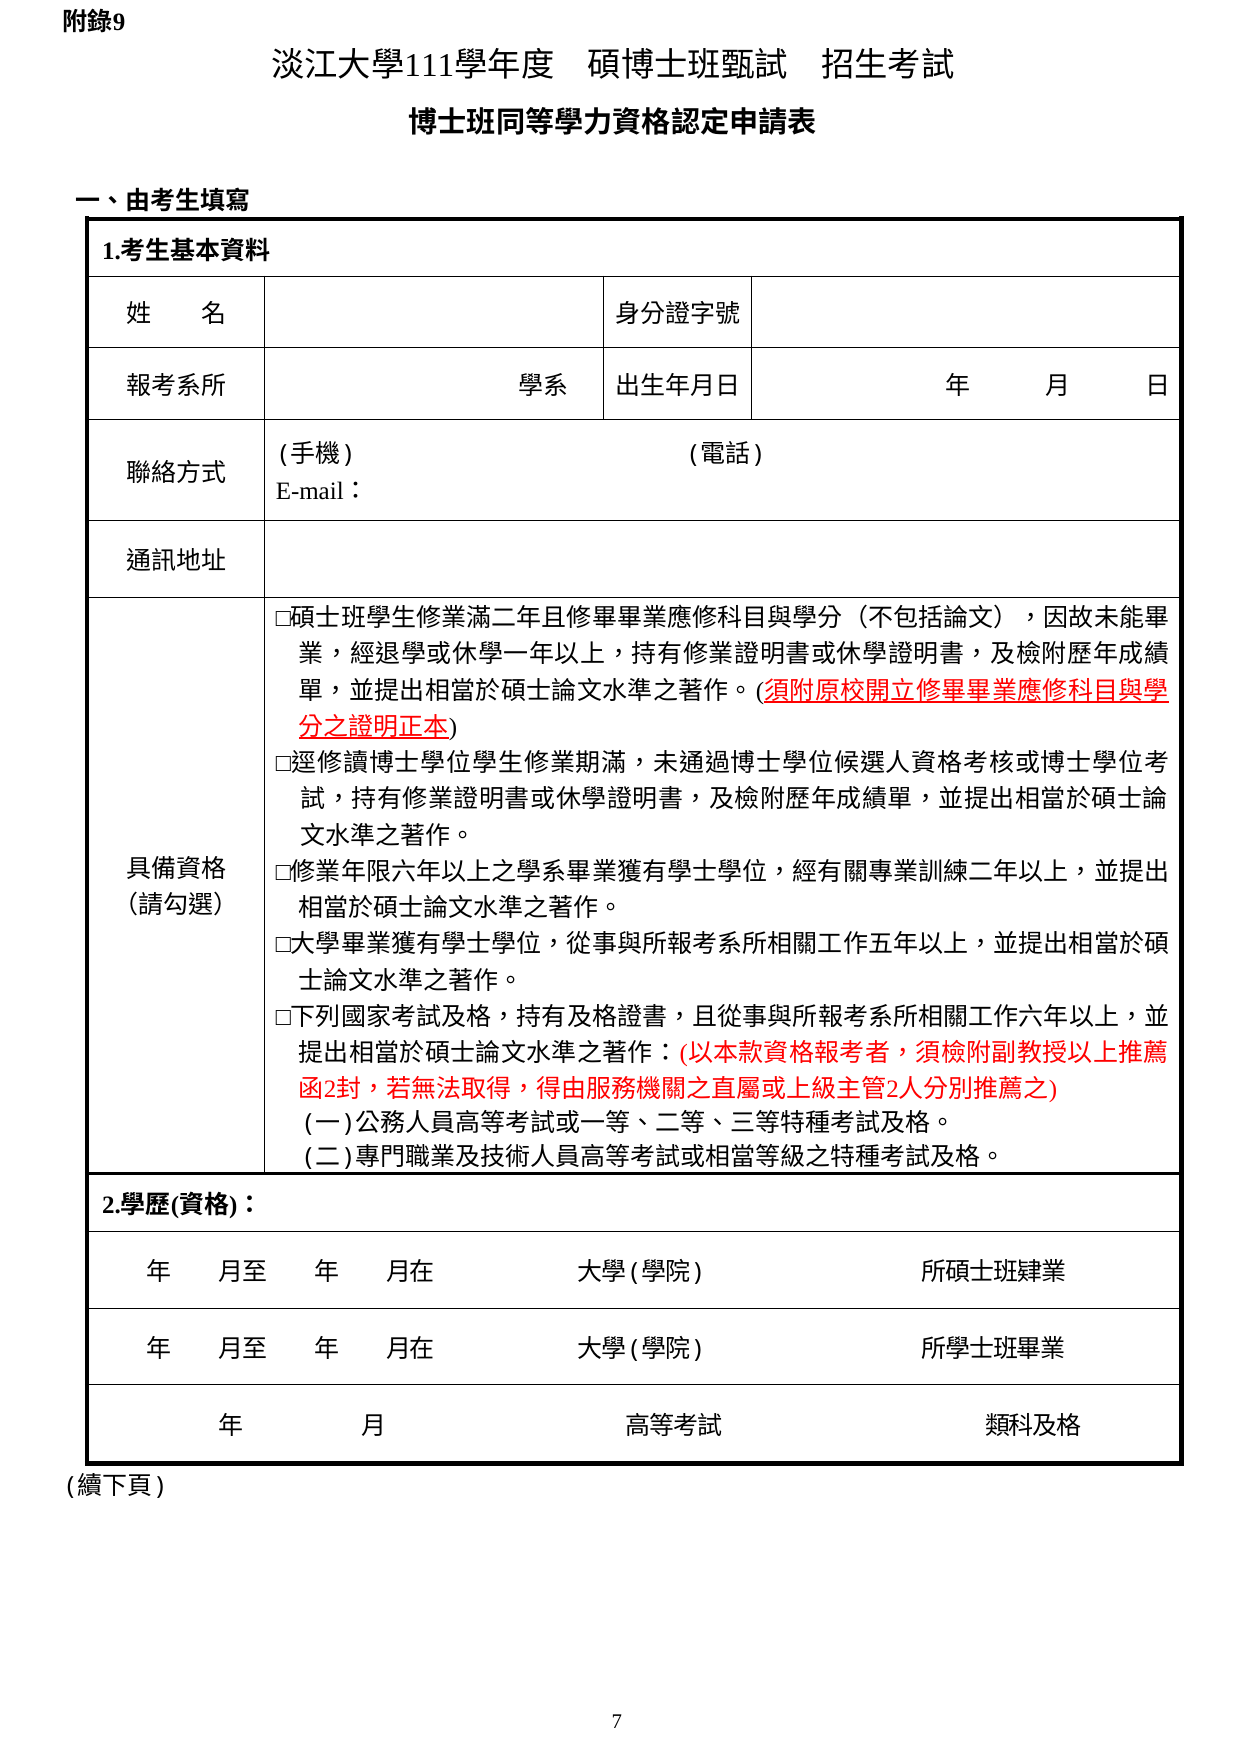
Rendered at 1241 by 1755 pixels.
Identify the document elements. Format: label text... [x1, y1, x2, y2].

table_cell [265, 521, 1179, 597]
table_cell 學系 [265, 348, 603, 419]
table_cell 2.學歷(資格)： [89, 1175, 1179, 1231]
table_cell 具備資格 （請勾選） [89, 598, 264, 1172]
table_cell □碩士班學生修業滿二年且修畢畢業應修科目與學分（不包括論文），因故未能畢業，經退學或休學一年以上，持有修業證明書或休學證明書，及檢附歷年成績單，並提出相當於碩士論文水準之著作。(須附原校開立修畢畢業應修科目與學分之證明正本) □逕修讀博士學位學生修業期滿，未通過博士學位候選人資格考核或博士學位考試，持有修業證明書或休學證明書，及檢附歷年成績單，並提出相當於碩士論文水準之著作。 □修業年限六年以上之學系畢業獲有學士學位，經有關專業訓練二年以上，並提出相當於碩士論文水準之著作。 □大學畢業獲有學士學位，從事與所報考系所相關工作五年以上，並提出相當於碩士論文水準之著作。 □下列國家考試及格，持有及格證書，且從事與所報考系所相關工作六年以上，並提出相當於碩士論文水準之著作：(以本款資格報考者，須檢附副教授以上推薦函2封，若無法取得，得由服務機關之直屬或上級主管2人分別推薦之) (一)公務人員高等考試或一等、二等、三等特種考試及格。 (二)專門職業及技術人員高等考試或相當等級之特種考試及格。 [265, 598, 1179, 1172]
table_cell 聯絡方式 [89, 420, 264, 520]
table_header 1.考生基本資料 [89, 221, 1179, 276]
text 附錄9 [63, 0, 1162, 37]
table_cell 通訊地址 [89, 521, 264, 597]
text 博士班同等學力資格認定申請表 [63, 98, 1162, 141]
table_cell 身分證字號 [604, 277, 751, 347]
table_cell 年 月至 年 月在 大學(學院) 所學士班畢業 [89, 1309, 1179, 1384]
table_cell 姓 名 [89, 277, 264, 347]
text 淡江大學111學年度 碩博士班甄試 招生考試 [63, 37, 1162, 86]
table_cell 出生年月日 [604, 348, 751, 419]
table_cell 年 月至 年 月在 大學(學院) 所碩士班肄業 [89, 1232, 1179, 1308]
text (續下頁) [63, 1466, 1162, 1502]
table_cell 年 月 高等考試 類科及格 [89, 1385, 1179, 1461]
text 一、由考生填寫 [75, 180, 1162, 216]
table_cell [752, 277, 1179, 347]
table_cell 年 月 日 [752, 348, 1179, 419]
table_cell [265, 277, 603, 347]
table_cell 報考系所 [89, 348, 264, 419]
table_cell (手機) (電話) E-mail： [265, 420, 1179, 520]
